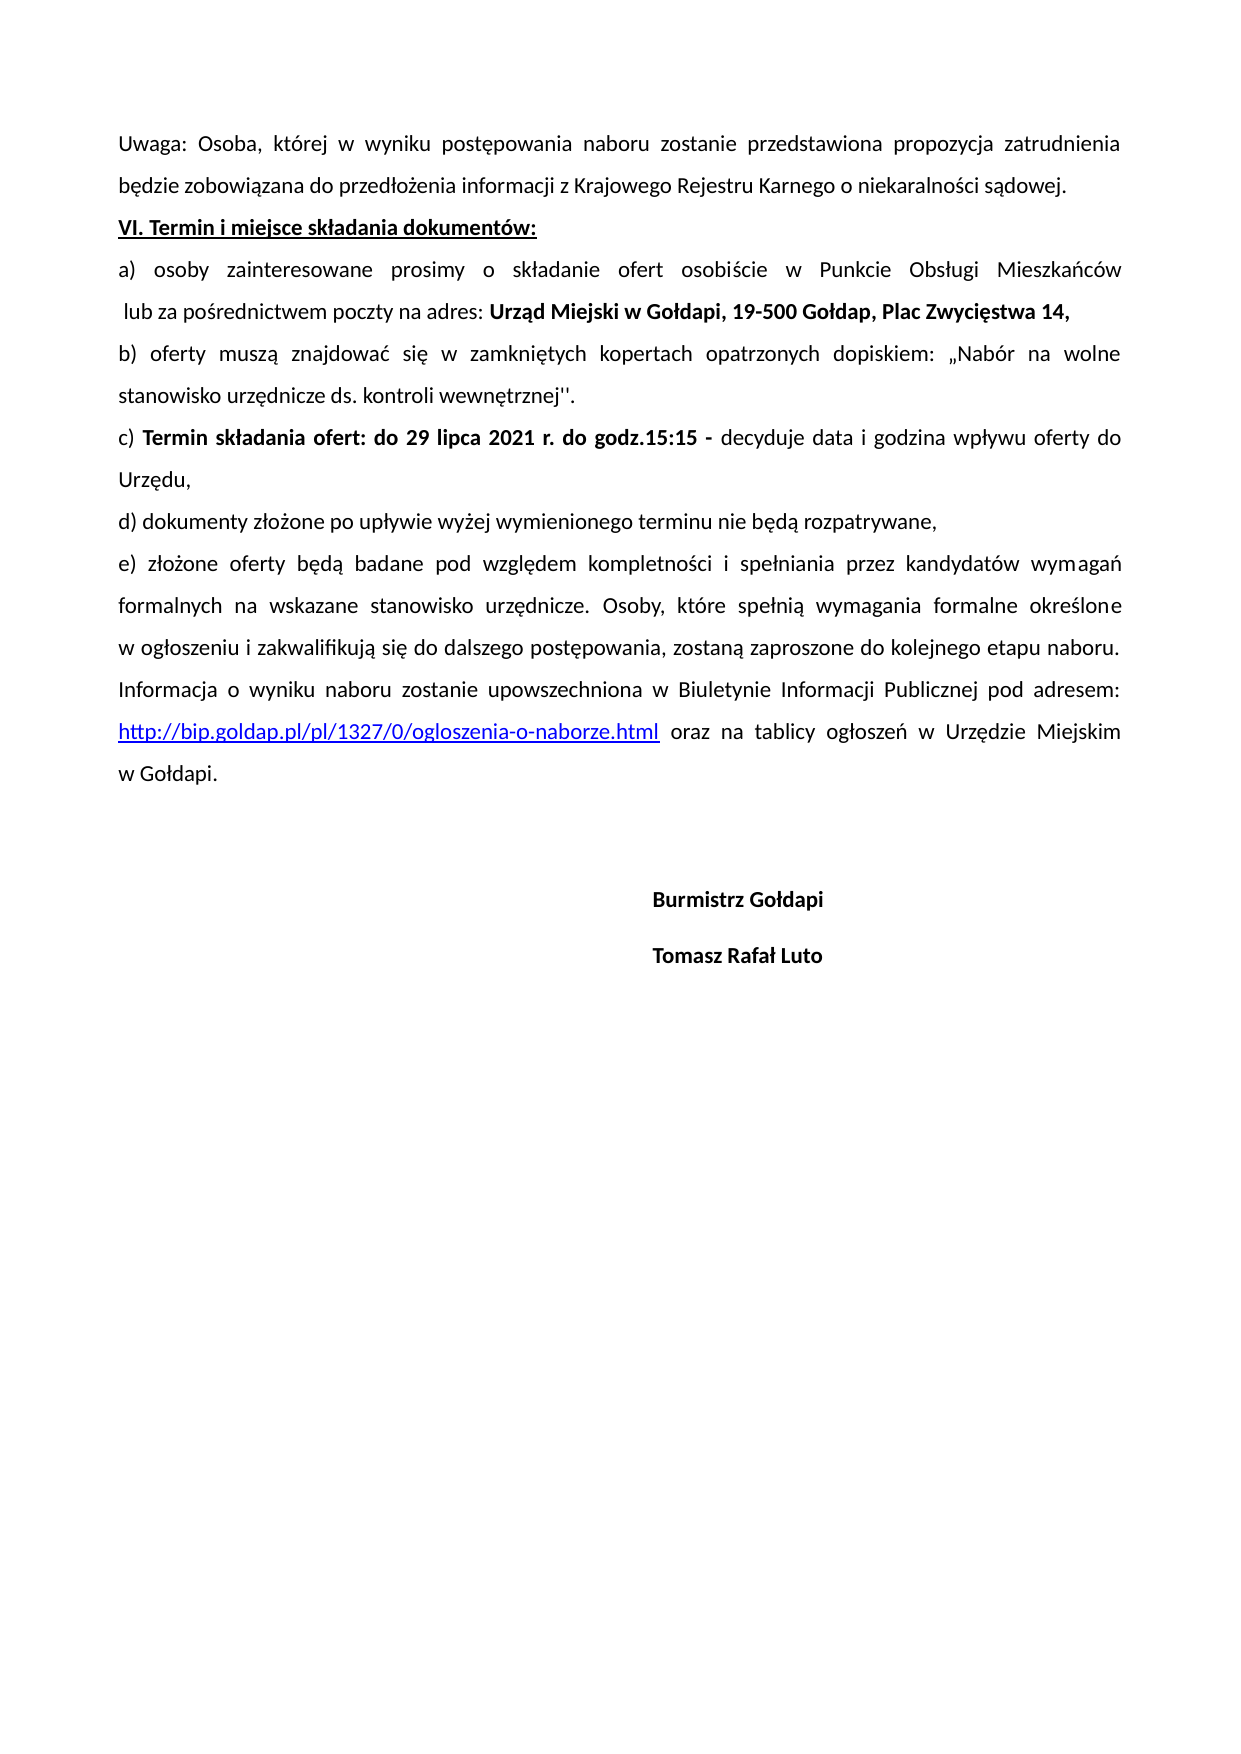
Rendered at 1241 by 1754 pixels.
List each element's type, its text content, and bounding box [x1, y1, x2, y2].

text e) złożone oferty będą badane pod względem kompletności i spełniania przez kandydatów wymagań formalnych na wskazane stanowisko urzędnicze. Osoby, które spełnią wymagania formalne określone w ogłoszeniu i zakwalifikują się do dalszego postępowania, zostaną zaproszone do kolejnego etapu naboru. Informacja o wyniku naboru zostanie upowszechniona w Biuletynie Informacji Publicznej pod adresem: http://bip.goldap.pl/pl/1327/0/ogloszenia-o-naborze.html oraz na tablicy ogłoszeń w Urzędzie Miejskim w Gołdapi. [118, 549, 1122, 787]
text d) dokumenty złożone po upływie wyżej wymienionego terminu nie będą rozpatrywane, [118, 507, 1122, 535]
table_cell [118, 1024, 1118, 1048]
text Tomasz Rafał Luto [118, 941, 1122, 969]
text Uwaga: Osoba, której w wyniku postępowania naboru zostanie przedstawiona propozycja zatrudnienia będzie zobowiązana do przedłożenia informacji z Krajowego Rejestru Karnego o niekaralności sądowej. [118, 129, 1122, 199]
text a) osoby zainteresowane prosimy o składanie ofert osobiście w Punkcie Obsługi Mieszkańców lub za pośrednictwem poczty na adres: Urząd Miejski w Gołdapi, 19-500 Gołdap, Plac Zwycięstwa 14, [118, 255, 1122, 325]
text Burmistrz Gołdapi [118, 885, 1122, 913]
text VI. Termin i miejsce składania dokumentów: [118, 213, 1122, 241]
table_header [118, 983, 1118, 1024]
text b) oferty muszą znajdować się w zamkniętych kopertach opatrzonych dopiskiem: „Nabór na wolne stanowisko urzędnicze ds. kontroli wewnętrznej''. [118, 339, 1122, 409]
text c) Termin składania ofert: do 29 lipca 2021 r. do godz.15:15 - decyduje data i godzina wpływu oferty do Urzędu, [118, 423, 1122, 493]
